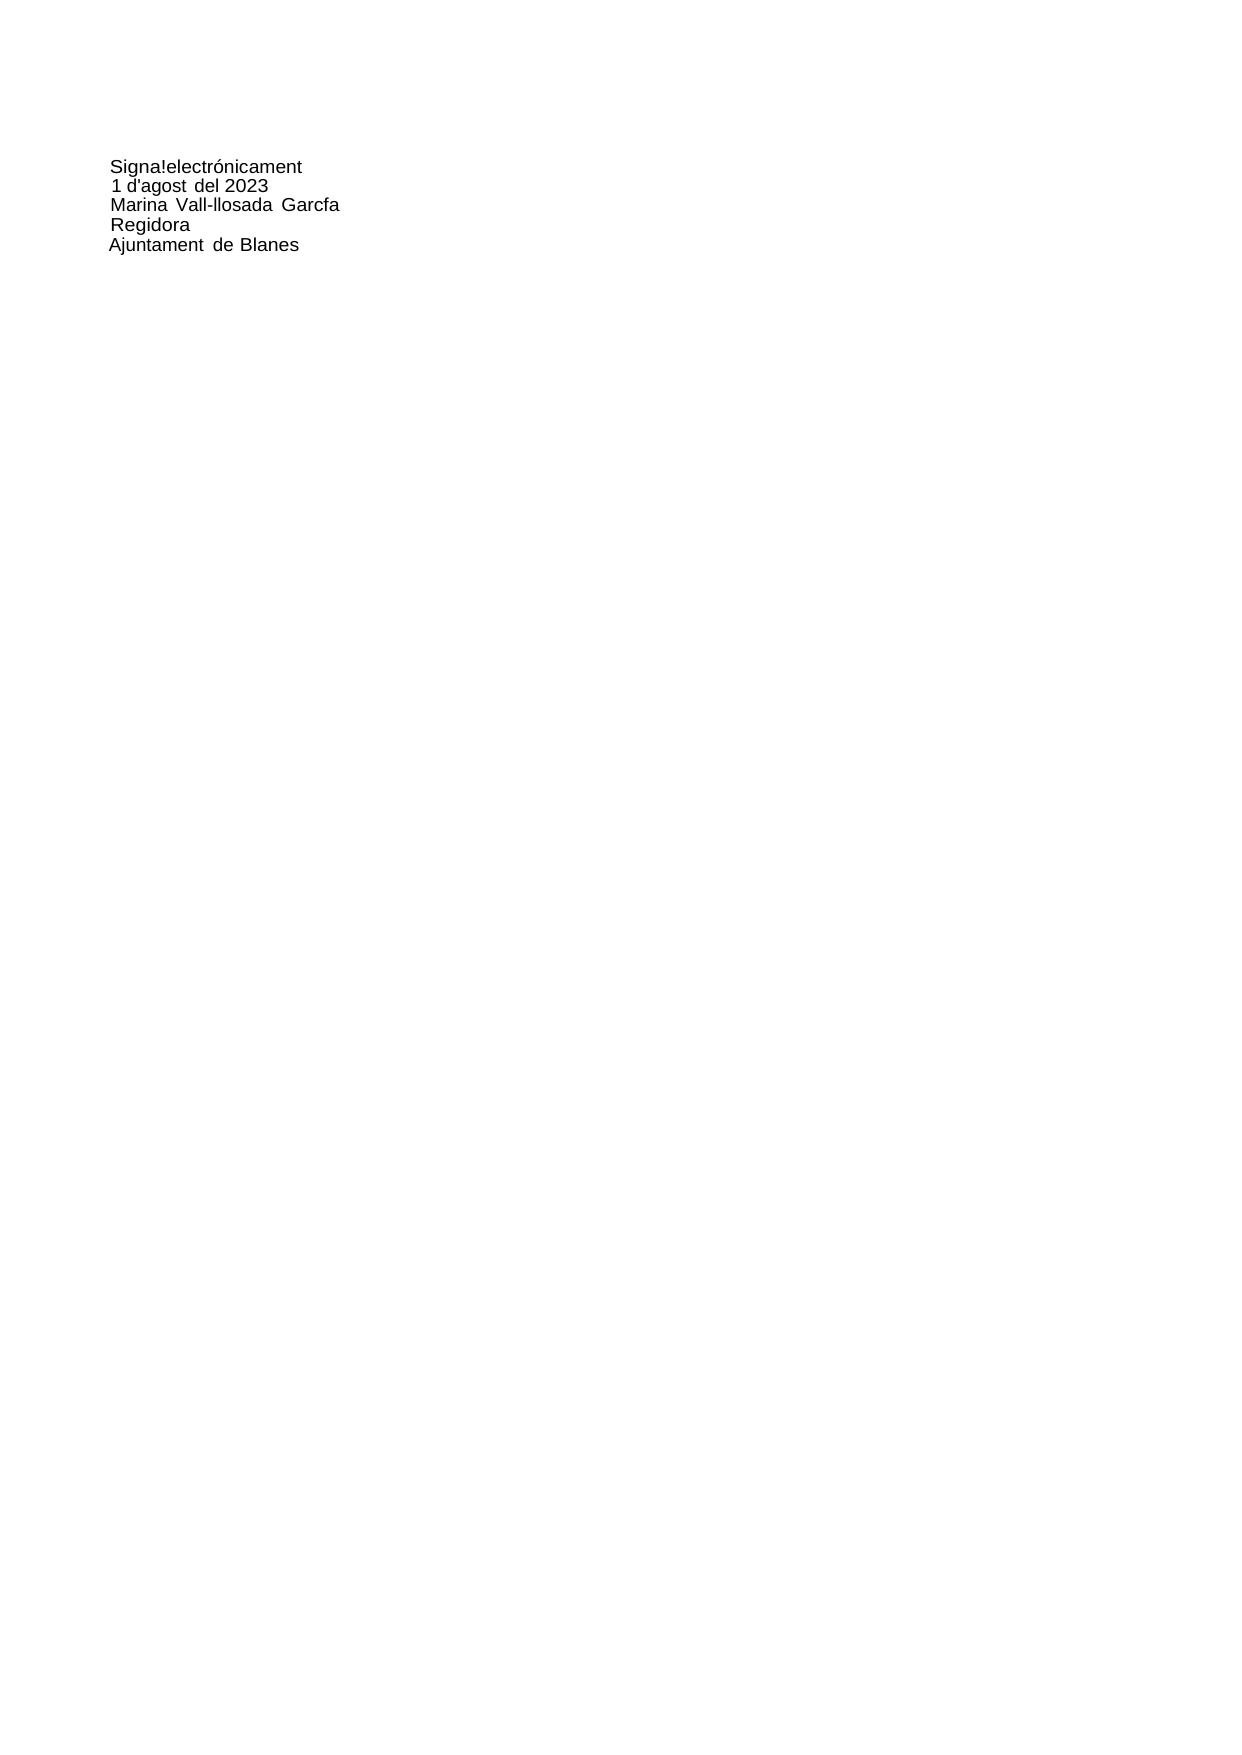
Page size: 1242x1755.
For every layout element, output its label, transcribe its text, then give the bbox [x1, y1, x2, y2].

text Signa!electrónicament [109, 156, 1069, 177]
text 1 d'agost del 2023 [111, 177, 1069, 197]
text Regidora [110, 216, 1069, 236]
text Ajuntament de Blanes [109, 236, 1069, 255]
text Marina Vall-llosada Garcfa [110, 197, 1069, 216]
